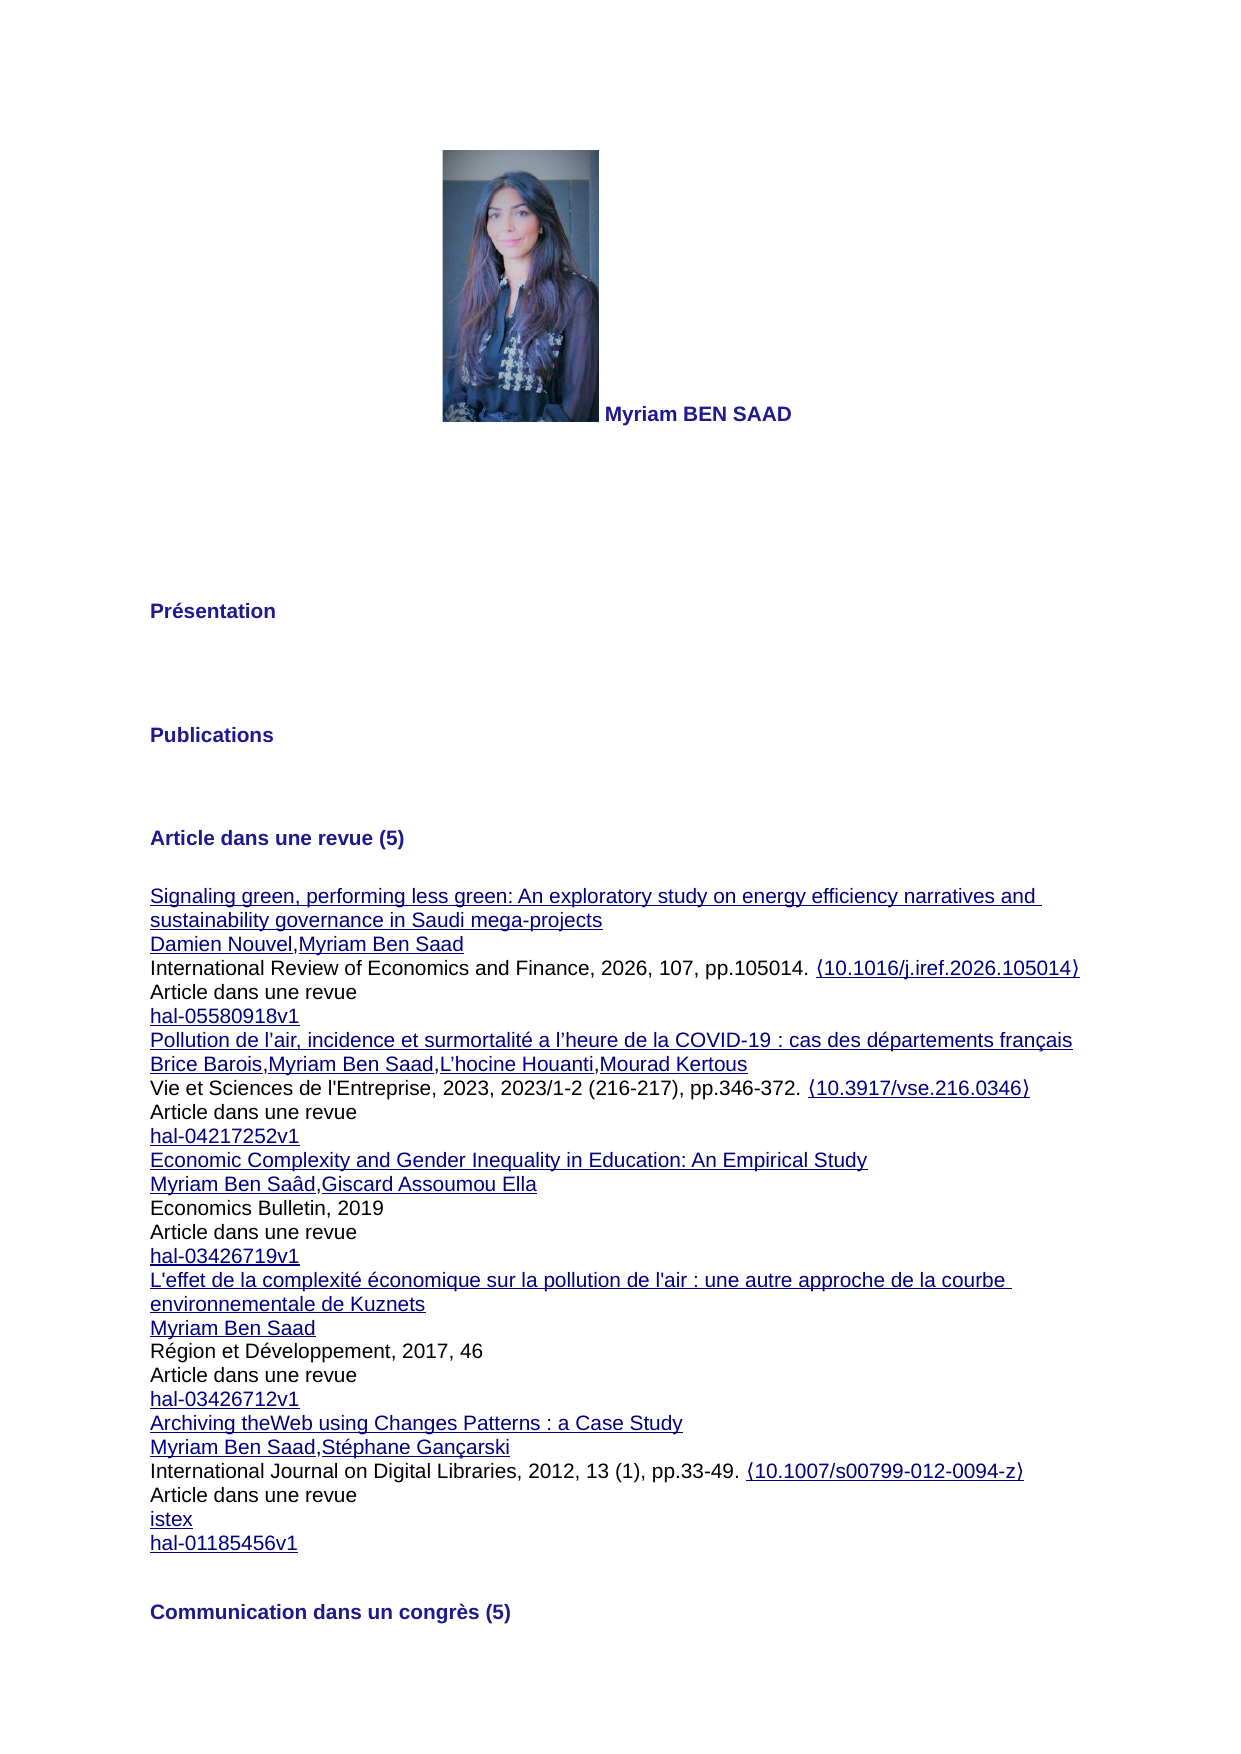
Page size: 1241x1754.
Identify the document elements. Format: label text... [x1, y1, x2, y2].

table_header Signaling green, performing less green: An exploratory study on energy efficiency narratives and sustainability governance in Saudi mega-projects Damien Nouvel,Myriam Ben Saad International Review of Economics and Finance, 2026, 107, pp.105014. ⟨10.1016/j.iref.2026.105014⟩ Article dans une revue hal-05580918v1 [150, 884, 1090, 1028]
subtitle Myriam BEN SAAD [150, 150, 1090, 426]
table_cell Archiving theWeb using Changes Patterns : a Case Study Myriam Ben Saad,Stéphane Gançarski International Journal on Digital Libraries, 2012, 13 (1), pp.33-49. ⟨10.1007/s00799-012-0094-z⟩ Article dans une revue istex hal-01185456v1 [150, 1411, 1090, 1555]
picture [442, 150, 599, 422]
subtitle Communication dans un congrès (5) [150, 1600, 1090, 1624]
subtitle Article dans une revue (5) [150, 826, 1090, 850]
subtitle Présentation [150, 599, 1090, 623]
subtitle Publications [150, 723, 1090, 747]
table_cell Pollution de l’air, incidence et surmortalité a l’heure de la COVID-19 : cas des départements français Brice Barois,Myriam Ben Saad,L’hocine Houanti,Mourad Kertous Vie et Sciences de l'Entreprise, 2023, 2023/1-2 (216-217), pp.346-372. ⟨10.3917/vse.216.0346⟩ Article dans une revue hal-04217252v1 [150, 1028, 1090, 1148]
table_cell L'effet de la complexité économique sur la pollution de l'air : une autre approche de la courbe environnementale de Kuznets Myriam Ben Saad Région et Développement, 2017, 46 Article dans une revue hal-03426712v1 [150, 1268, 1090, 1411]
table_cell Economic Complexity and Gender Inequality in Education: An Empirical Study Myriam Ben Saâd,Giscard Assoumou Ella Economics Bulletin, 2019 Article dans une revue hal-03426719v1 [150, 1148, 1090, 1267]
